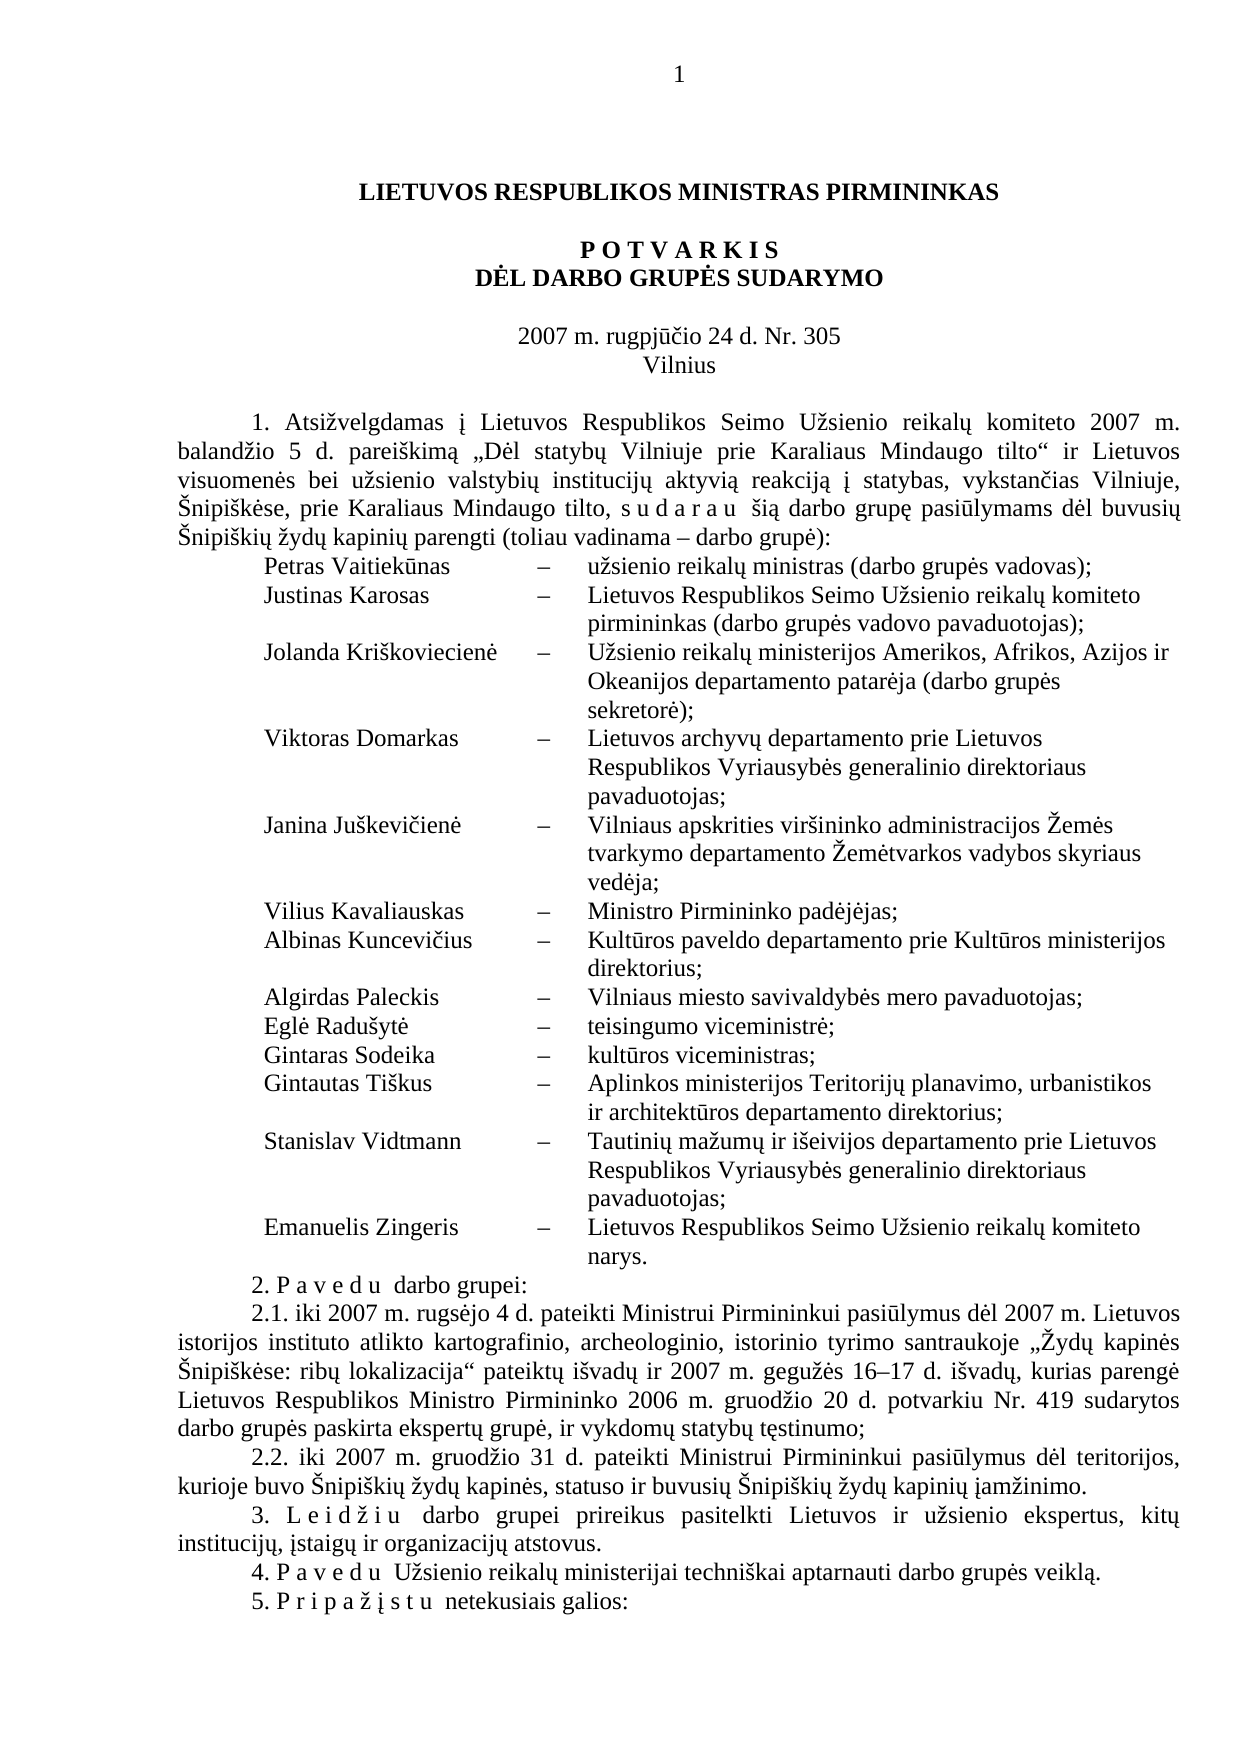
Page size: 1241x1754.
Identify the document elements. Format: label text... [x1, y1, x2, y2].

text 4. Pavedu Užsienio reikalų ministerijai techniškai aptarnauti darbo grupės veiklą. [177, 1557, 1181, 1586]
table_cell Aplinkos ministerijos Teritorijų planavimo, urbanistikos ir architektūros departamento direktorius; [576, 1069, 1181, 1126]
table_cell – [526, 1040, 576, 1068]
text 1. Atsižvelgdamas į Lietuvos Respublikos Seimo Užsienio reikalų komiteto 2007 m. balandžio 5 d. pareiškimą „Dėl statybų Vilniuje prie Karaliaus Mindaugo tilto“ ir Lietuvos visuomenės bei užsienio valstybių institucijų aktyvią reakciją į statybas, vykstančias Vilniuje, Šnipiškėse, prie Karaliaus Mindaugo tilto, sudarau šią darbo grupę pasiūlymams dėl buvusių Šnipiškių žydų kapinių parengti (toliau vadinama – darbo grupė): [177, 407, 1181, 551]
table_cell – [526, 1126, 576, 1212]
text LIETUVOS RESPUBLIKOS MINISTRAS PIRMININKAS [177, 177, 1181, 206]
table_header Petras Vaitiekūnas [177, 551, 526, 580]
table_cell Vilniaus apskrities viršininko administracijos Žemės tvarkymo departamento Žemėtvarkos vadybos skyriaus vedėja; [576, 810, 1181, 896]
table_cell – [526, 1212, 576, 1270]
table_cell – [526, 724, 576, 810]
table_cell Gintautas Tiškus [177, 1069, 526, 1126]
table_cell Emanuelis Zingeris [177, 1212, 526, 1270]
table_cell Janina Juškevičienė [177, 810, 526, 896]
table_cell kultūros viceministras; [576, 1040, 1181, 1068]
table_cell – [526, 637, 576, 723]
table_cell – [526, 925, 576, 982]
table_cell – [526, 580, 576, 637]
table_cell teisingumo viceministrė; [576, 1011, 1181, 1040]
text 3. Leidžiu darbo grupei prireikus pasitelkti Lietuvos ir užsienio ekspertus, kitų institucijų, įstaigų ir organizacijų atstovus. [177, 1500, 1181, 1557]
table_cell – [526, 982, 576, 1011]
table_cell Gintaras Sodeika [177, 1040, 526, 1068]
table_cell Eglė Radušytė [177, 1011, 526, 1040]
table_cell Justinas Karosas [177, 580, 526, 637]
table_cell Albinas Kuncevičius [177, 925, 526, 982]
text 2007 m. rugpjūčio 24 d. Nr. 305 [177, 321, 1181, 350]
text 5. Pripažįstu netekusiais galios: [177, 1586, 1181, 1615]
table_cell Vilius Kavaliauskas [177, 896, 526, 925]
table_header užsienio reikalų ministras (darbo grupės vadovas); [576, 551, 1181, 580]
text DĖL DARBO GRUPĖS SUDARYMO [177, 263, 1181, 292]
table_cell – [526, 1069, 576, 1126]
table_cell Lietuvos archyvų departamento prie Lietuvos Respublikos Vyriausybės generalinio direktoriaus pavaduotojas; [576, 724, 1181, 810]
table_cell Kultūros paveldo departamento prie Kultūros ministerijos direktorius; [576, 925, 1181, 982]
table_cell – [526, 896, 576, 925]
table_cell Stanislav Vidtmann [177, 1126, 526, 1212]
table_cell Jolanda Kriškoviecienė [177, 637, 526, 723]
text 2.2. iki 2007 m. gruodžio 31 d. pateikti Ministrui Pirmininkui pasiūlymus dėl teritorijos, kurioje buvo Šnipiškių žydų kapinės, statuso ir buvusių Šnipiškių žydų kapinių įamžinimo. [177, 1442, 1181, 1500]
text P O T V A R K I S [177, 235, 1181, 263]
text 2. Pavedu darbo grupei: [177, 1270, 1181, 1298]
text Vilnius [177, 350, 1181, 378]
table_header – [526, 551, 576, 580]
table_cell Lietuvos Respublikos Seimo Užsienio reikalų komiteto narys. [576, 1212, 1181, 1270]
table_cell Vilniaus miesto savivaldybės mero pavaduotojas; [576, 982, 1181, 1011]
table_cell – [526, 810, 576, 896]
table_cell Tautinių mažumų ir išeivijos departamento prie Lietuvos Respublikos Vyriausybės generalinio direktoriaus pavaduotojas; [576, 1126, 1181, 1212]
table_cell Viktoras Domarkas [177, 724, 526, 810]
text 2.1. iki 2007 m. rugsėjo 4 d. pateikti Ministrui Pirmininkui pasiūlymus dėl 2007 m. Lietuvos istorijos instituto atlikto kartografinio, archeologinio, istorinio tyrimo santraukoje „Žydų kapinės Šnipiškėse: ribų lokalizacija“ pateiktų išvadų ir 2007 m. gegužės 16–17 d. išvadų, kurias parengė Lietuvos Respublikos Ministro Pirmininko 2006 m. gruodžio 20 d. potvarkiu Nr. 419 sudarytos darbo grupės paskirta ekspertų grupė, ir vykdomų statybų tęstinumo; [177, 1298, 1181, 1442]
table_cell Ministro Pirmininko padėjėjas; [576, 896, 1181, 925]
table_cell Algirdas Paleckis [177, 982, 526, 1011]
table_cell Lietuvos Respublikos Seimo Užsienio reikalų komiteto pirmininkas (darbo grupės vadovo pavaduotojas); [576, 580, 1181, 637]
table_cell – [526, 1011, 576, 1040]
table_cell Užsienio reikalų ministerijos Amerikos, Afrikos, Azijos ir Okeanijos departamento patarėja (darbo grupės sekretorė); [576, 637, 1181, 723]
